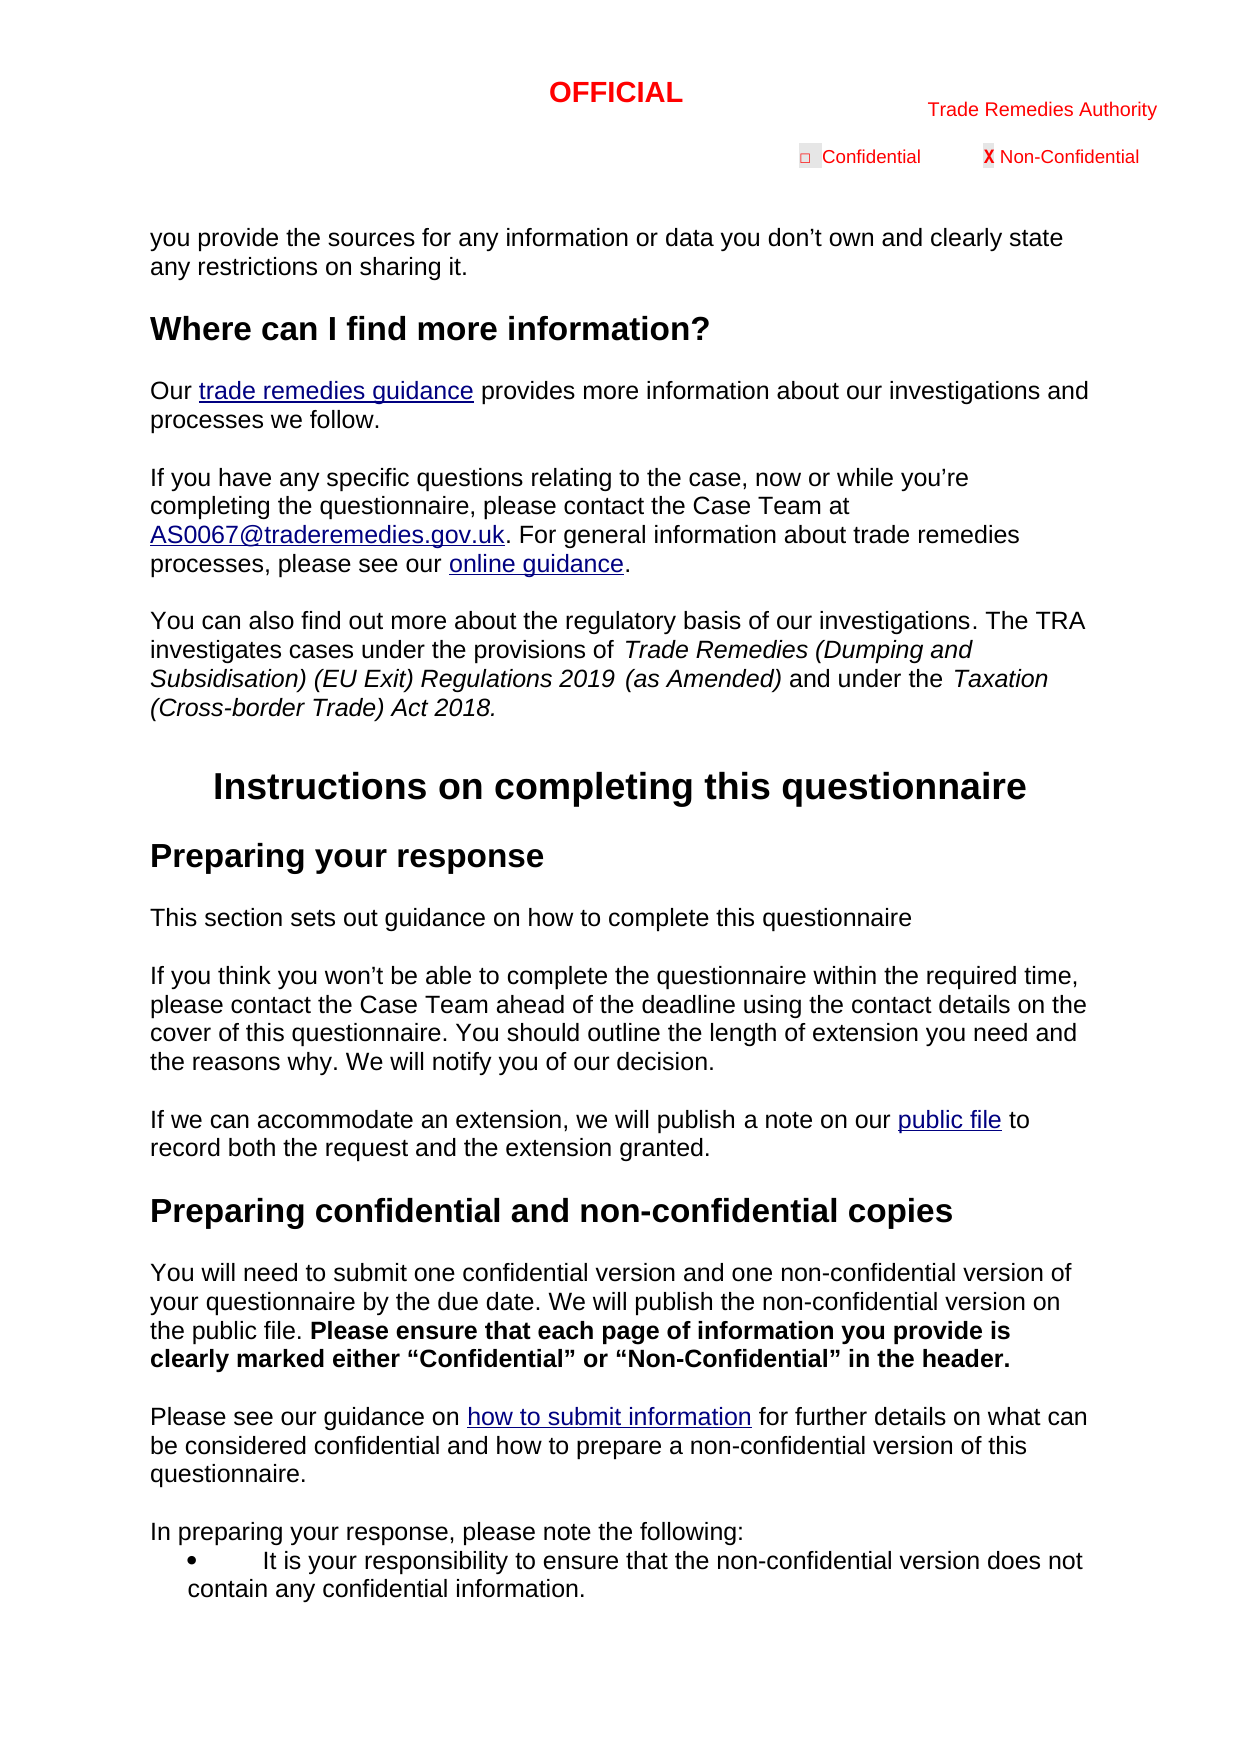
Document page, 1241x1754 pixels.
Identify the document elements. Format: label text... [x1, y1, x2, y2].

text In preparing your response, please note the following: [150, 1517, 1090, 1546]
text You can also find out more about the regulatory basis of our investigations. The TRA investigates cases under the provisions of Trade Remedies (Dumping and Subsidisation) (EU Exit) Regulations 2019 (as Amended) and under the Taxation (Cross-border Trade) Act 2018. [150, 606, 1090, 721]
text Our trade remedies guidance provides more information about our investigations and processes we follow. [150, 376, 1090, 434]
text If you think you won’t be able to complete the questionnaire within the required time, please contact the Case Team ahead of the deadline using the contact details on the cover of this questionnaire. You should outline the length of extension you need and the reasons why. We will notify you of our decision. [150, 961, 1090, 1076]
text This section sets out guidance on how to complete this questionnaire [150, 903, 1090, 932]
list It is your responsibility to ensure that the non-confidential version does not contain any confidential information. [187, 1546, 1090, 1603]
text you provide the sources for any information or data you don’t own and clearly state any restrictions on sharing it. [150, 223, 1090, 280]
text Instructions on completing this questionnaire [150, 764, 1090, 807]
text If we can accommodate an extension, we will publish a note on our public file to record both the request and the extension granted. [150, 1105, 1090, 1162]
text Preparing confidential and non-confidential copies [150, 1191, 1090, 1229]
text Where can I find more information? [150, 309, 1090, 347]
text Please see our guidance on how to submit information for further details on what can be considered confidential and how to prepare a non-confidential version of this questionnaire. [150, 1402, 1090, 1488]
text You will need to submit one confidential version and one non-confidential version of your questionnaire by the due date. We will publish the non-confidential version on the public file. Please ensure that each page of information you provide is clearly marked either “Confidential” or “Non-Confidential” in the header. [150, 1258, 1090, 1373]
text If you have any specific questions relating to the case, now or while you’re completing the questionnaire, please contact the Case Team at AS0067@traderemedies.gov.uk. For general information about trade remedies processes, please see our online guidance. [150, 462, 1090, 577]
text Preparing your response [150, 836, 1090, 875]
